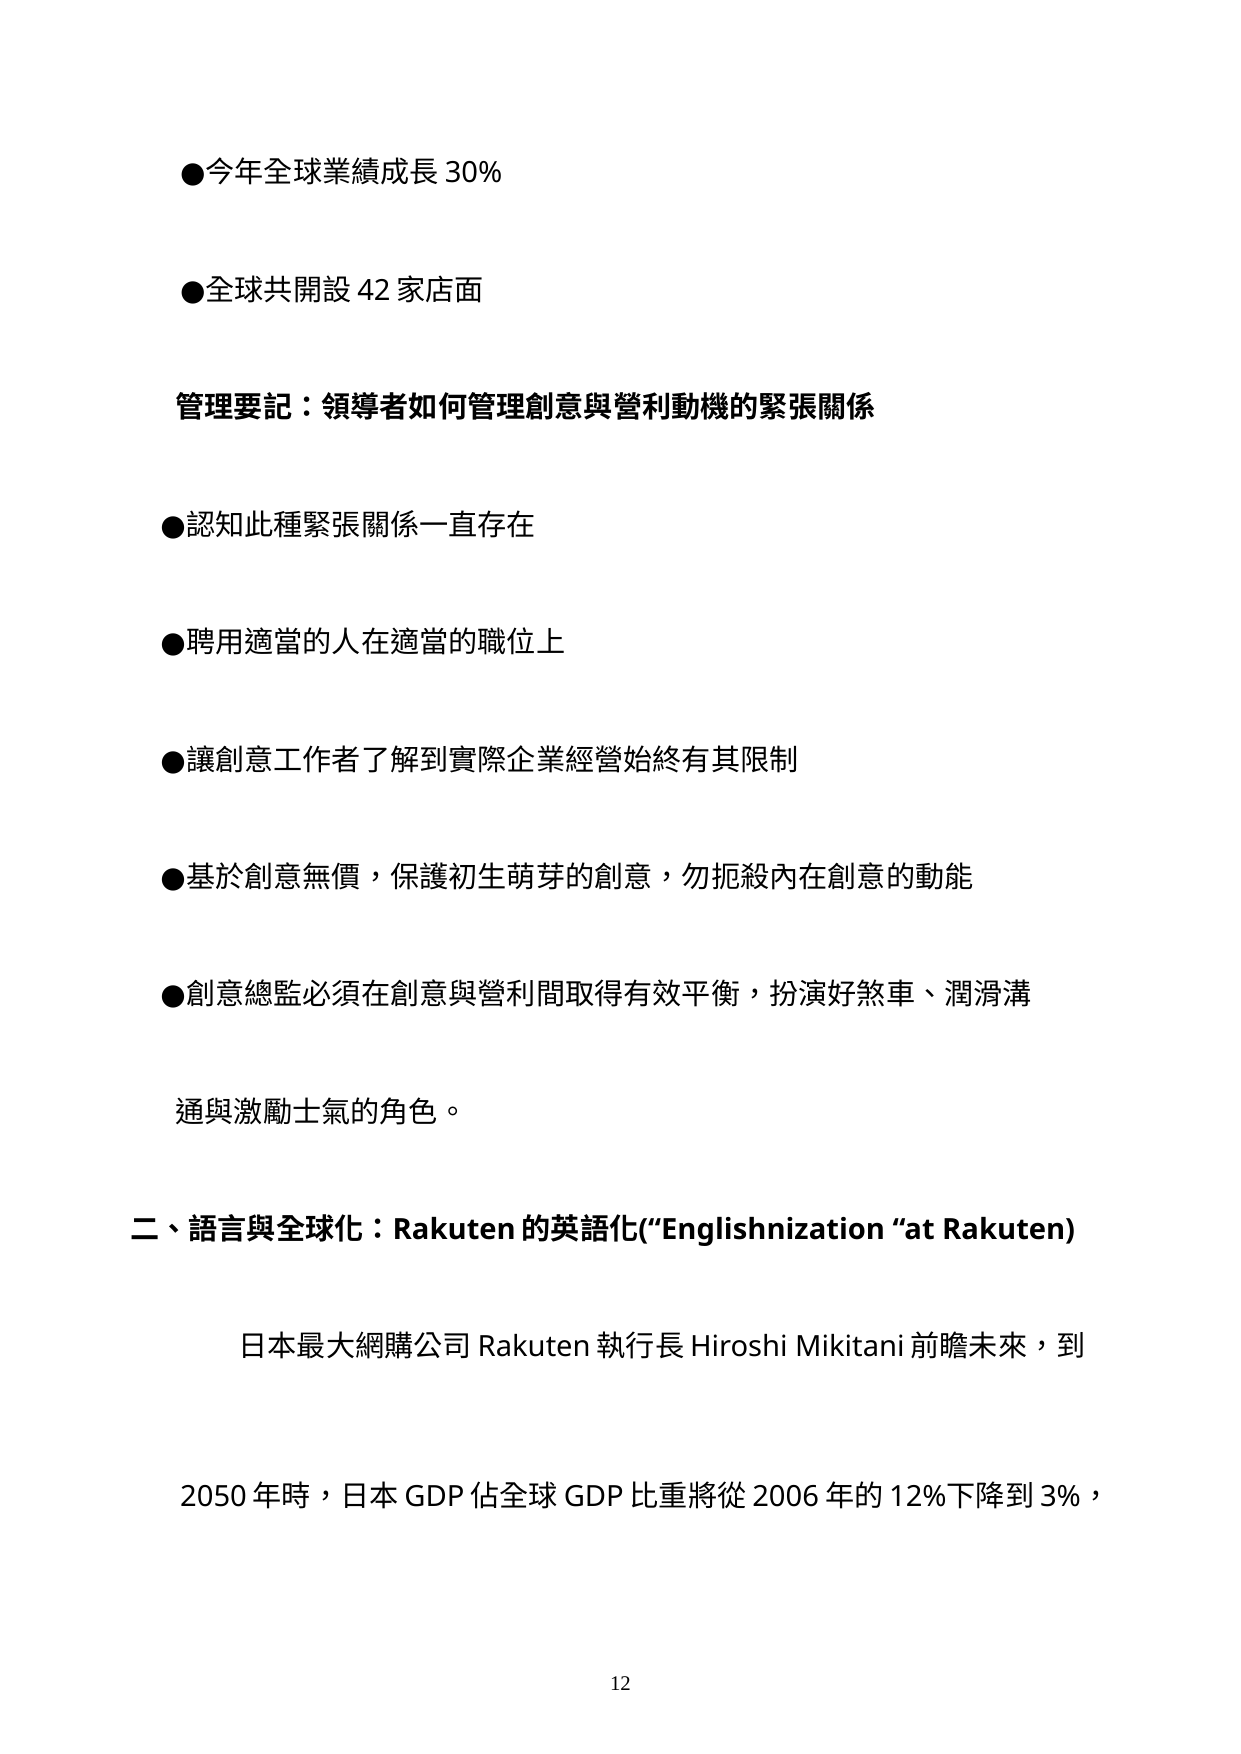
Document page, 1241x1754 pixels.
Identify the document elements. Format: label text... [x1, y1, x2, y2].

text ●創意總監必須在創意與營利間取得有效平衡，扮演好煞車、潤滑溝 [130, 954, 1110, 1029]
text 二、語言與全球化：Rakuten的英語化(“Englishnization “at Rakuten) [130, 1189, 1110, 1264]
text ●今年全球業績成長30% [180, 133, 1110, 208]
text ●讓創意工作者了解到實際企業經營始終有其限制 [130, 720, 1110, 795]
text 通與激勵士氣的角色。 [130, 1072, 1110, 1147]
text 日本最大網購公司Rakuten執行長Hiroshi Mikitani前瞻未來，到2050年時，日本GDP佔全球GDP比重將從2006年的12%下降到3%， [180, 1307, 1110, 1532]
text ●認知此種緊張關係一直存在 [130, 485, 1110, 560]
text ●聘用適當的人在適當的職位上 [130, 602, 1110, 677]
text 管理要記：領導者如何管理創意與營利動機的緊張關係 [130, 368, 1110, 443]
text ●全球共開設42家店面 [180, 250, 1110, 325]
text ●基於創意無價，保護初生萌芽的創意，勿扼殺內在創意的動能 [130, 837, 1110, 912]
